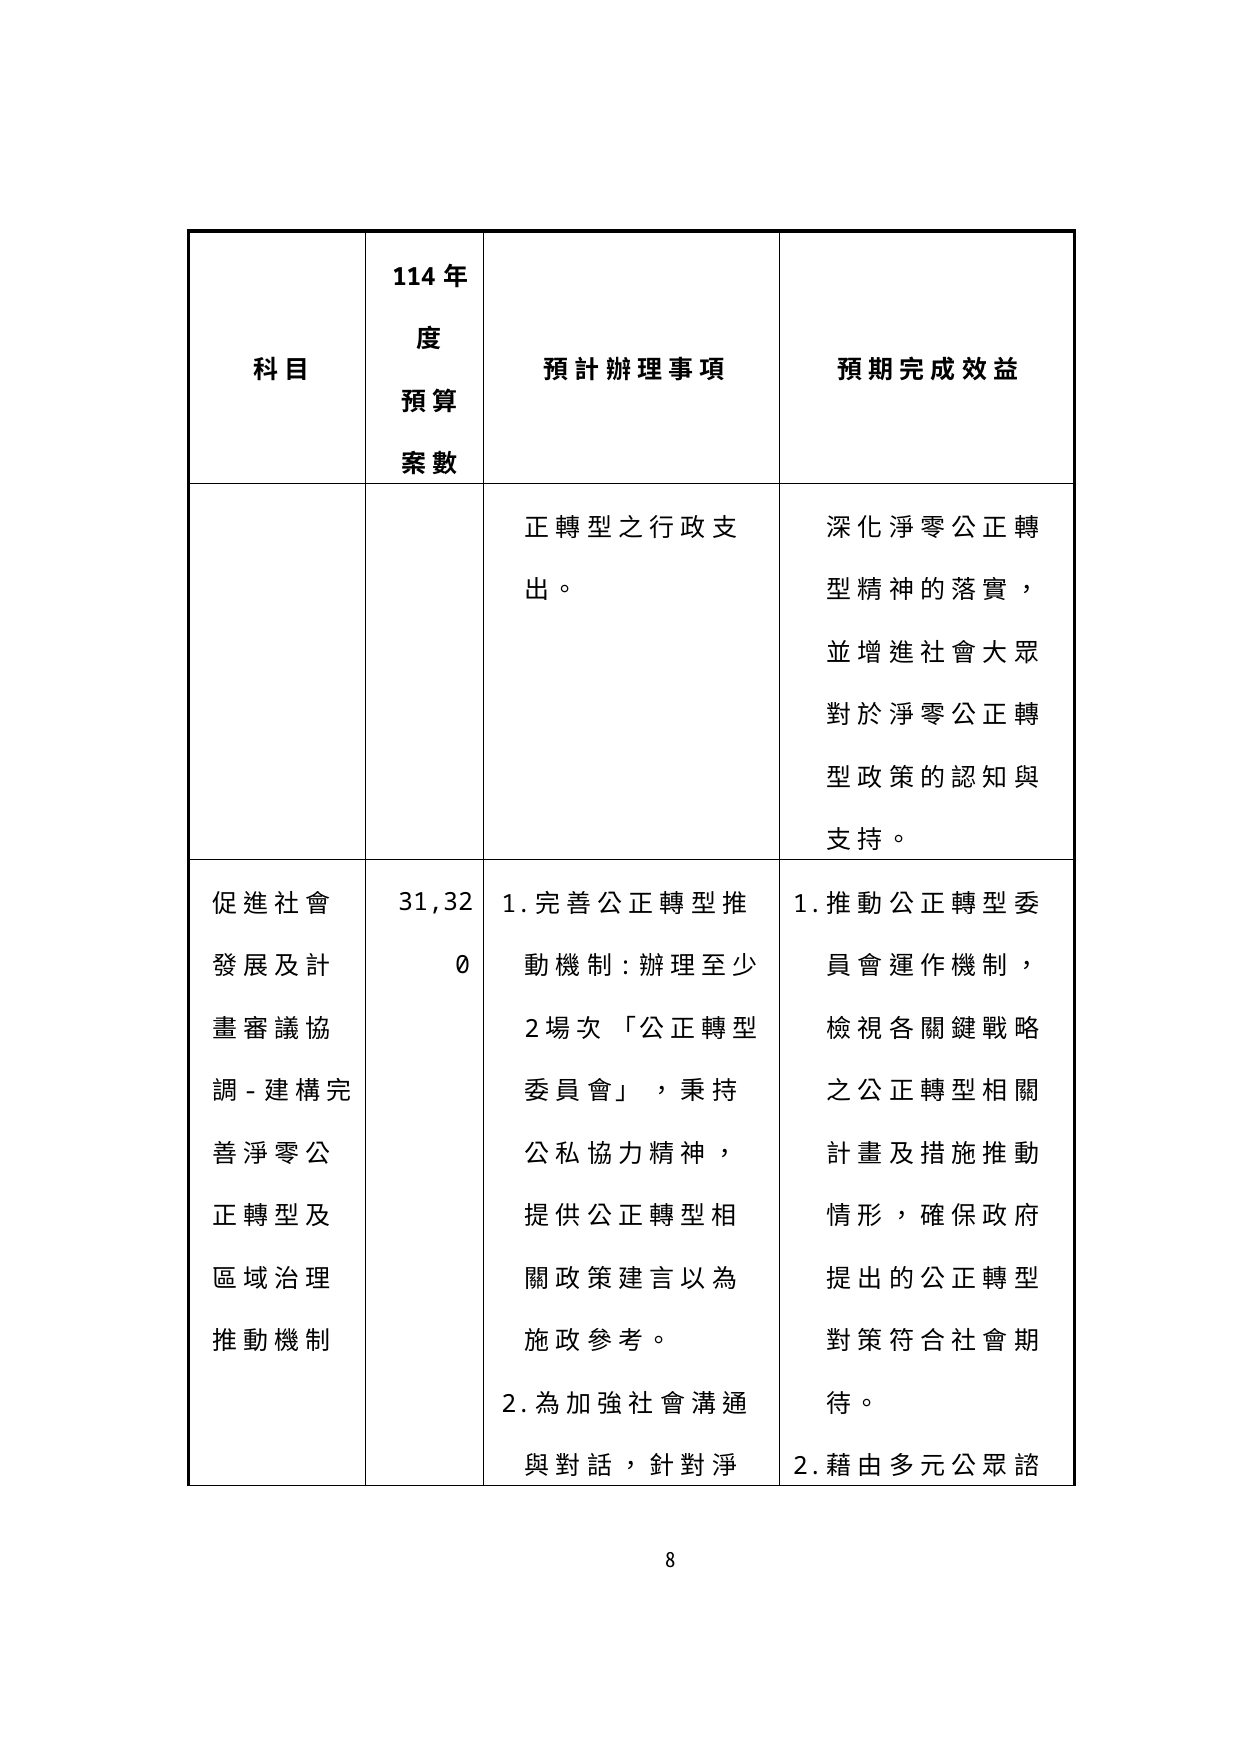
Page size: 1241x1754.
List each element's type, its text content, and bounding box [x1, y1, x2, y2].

table_header 科目 [190, 233, 365, 482]
table_header 預計辦理事項 [484, 233, 779, 482]
table_cell [366, 484, 483, 858]
table_header 114年度 預算案數 [366, 233, 483, 482]
table_cell 正轉型之行政支出。 [484, 484, 779, 858]
table_header 預期完成效益 [780, 233, 1073, 482]
table_cell 31,320 [366, 860, 483, 1484]
table_cell 1.推動公正轉型委員會運作機制，檢視各關鍵戰略之公正轉型相關計畫及措施推動情形，確保政府提出的公正轉型對策符合社會期待。 2.藉由多元公眾諮 [780, 860, 1073, 1484]
table_cell 深化淨零公正轉型精神的落實，並增進社會大眾對於淨零公正轉型政策的認知與支持。 [780, 484, 1073, 858]
table_cell [190, 484, 365, 858]
table_cell 1.完善公正轉型推動機制:辦理至少2場次「公正轉型委員會」，秉持公私協力精神，提供公正轉型相關政策建言以為施政參考。 2.為加強社會溝通與對話，針對淨 [484, 860, 779, 1484]
table_cell 促進社會發展及計畫審議協調-建構完善淨零公正轉型及區域治理推動機制 [190, 860, 365, 1484]
